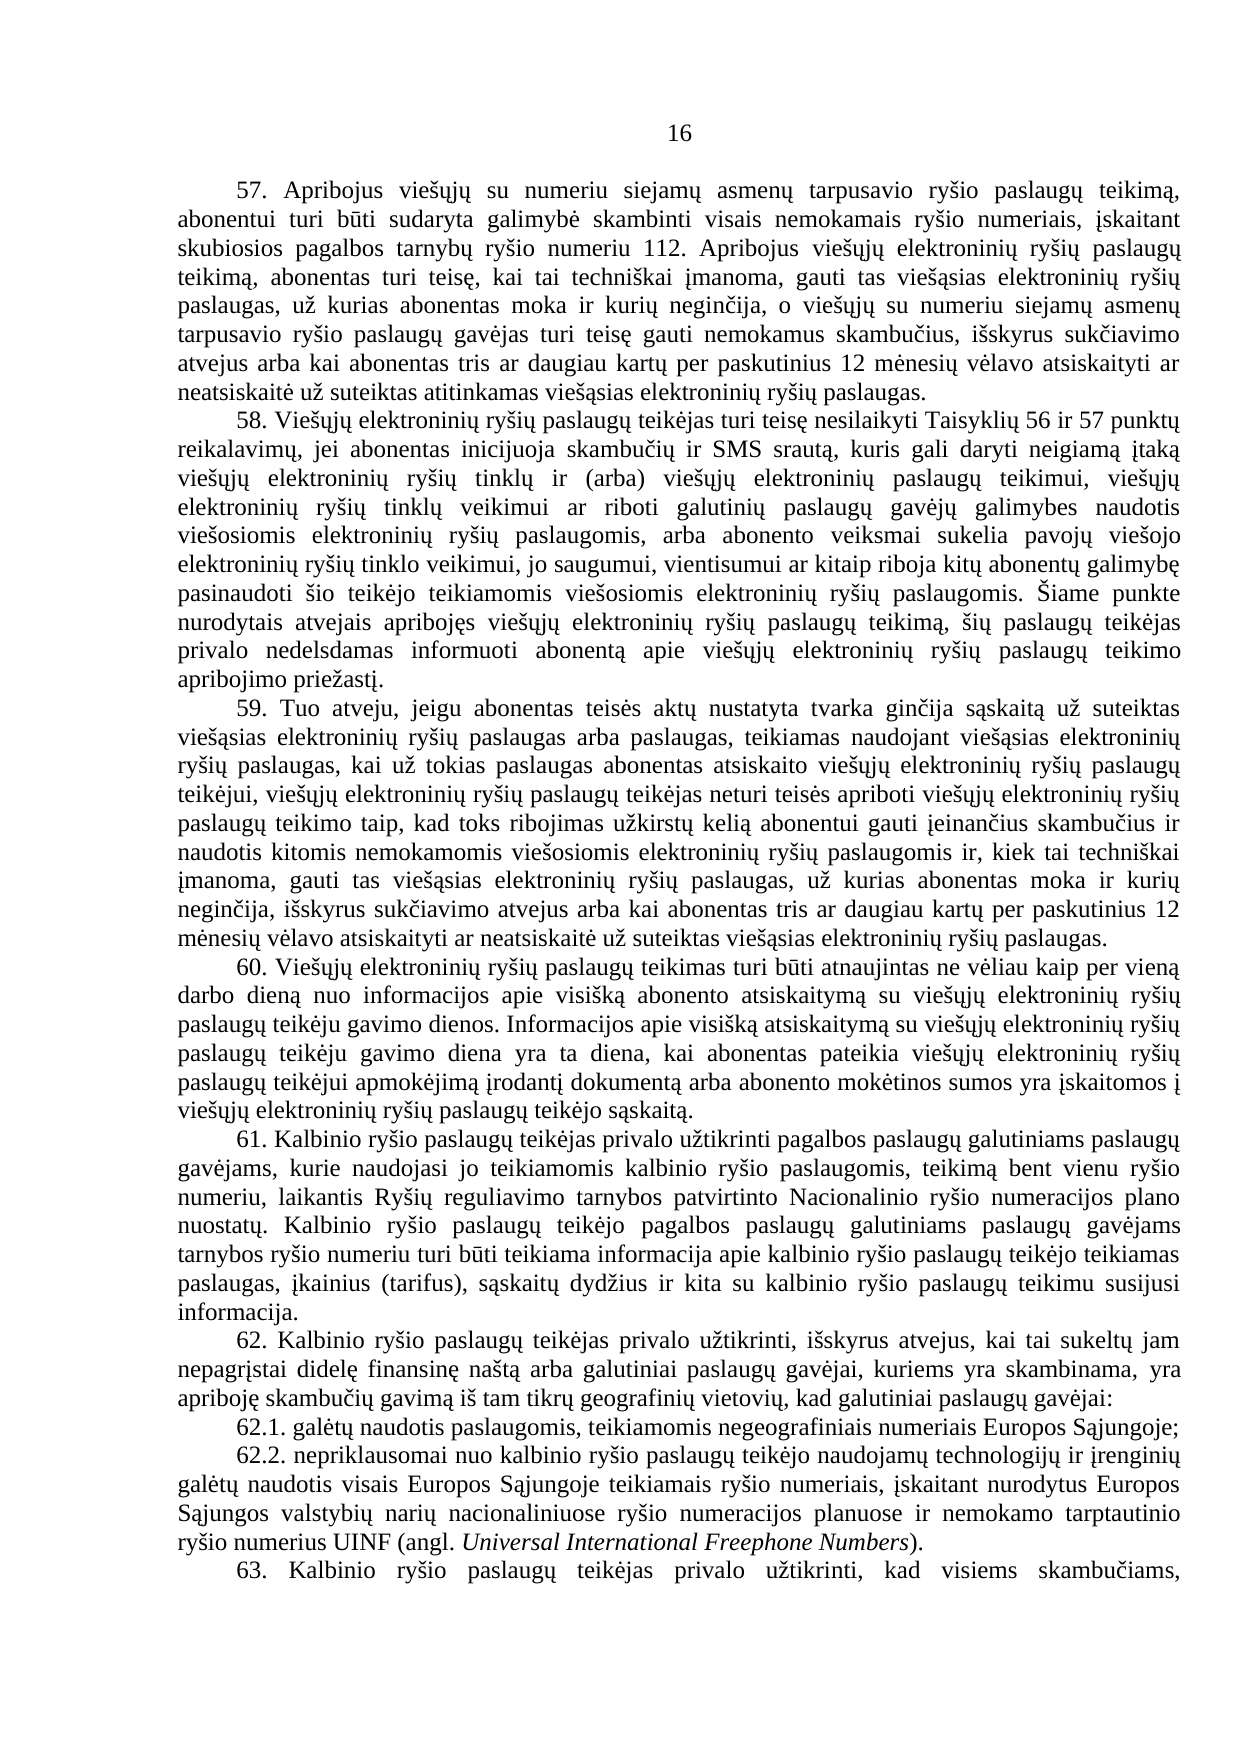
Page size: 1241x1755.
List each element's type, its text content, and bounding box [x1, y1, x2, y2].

text 57. Apribojus viešųjų su numeriu siejamų asmenų tarpusavio ryšio paslaugų teikimą, abonentui turi būti sudaryta galimybė skambinti visais nemokamais ryšio numeriais, įskaitant skubiosios pagalbos tarnybų ryšio numeriu 112. Apribojus viešųjų elektroninių ryšių paslaugų teikimą, abonentas turi teisę, kai tai techniškai įmanoma, gauti tas viešąsias elektroninių ryšių paslaugas, už kurias abonentas moka ir kurių neginčija, o viešųjų su numeriu siejamų asmenų tarpusavio ryšio paslaugų gavėjas turi teisę gauti nemokamus skambučius, išskyrus sukčiavimo atvejus arba kai abonentas tris ar daugiau kartų per paskutinius 12 mėnesių vėlavo atsiskaityti ar neatsiskaitė už suteiktas atitinkamas viešąsias elektroninių ryšių paslaugas. [177, 176, 1181, 406]
text 61. Kalbinio ryšio paslaugų teikėjas privalo užtikrinti pagalbos paslaugų galutiniams paslaugų gavėjams, kurie naudojasi jo teikiamomis kalbinio ryšio paslaugomis, teikimą bent vienu ryšio numeriu, laikantis Ryšių reguliavimo tarnybos patvirtinto Nacionalinio ryšio numeracijos plano nuostatų. Kalbinio ryšio paslaugų teikėjo pagalbos paslaugų galutiniams paslaugų gavėjams tarnybos ryšio numeriu turi būti teikiama informacija apie kalbinio ryšio paslaugų teikėjo teikiamas paslaugas, įkainius (tarifus), sąskaitų dydžius ir kita su kalbinio ryšio paslaugų teikimu susijusi informacija. [177, 1124, 1181, 1326]
text 60. Viešųjų elektroninių ryšių paslaugų teikimas turi būti atnaujintas ne vėliau kaip per vieną darbo dieną nuo informacijos apie visišką abonento atsiskaitymą su viešųjų elektroninių ryšių paslaugų teikėju gavimo dienos. Informacijos apie visišką atsiskaitymą su viešųjų elektroninių ryšių paslaugų teikėju gavimo diena yra ta diena, kai abonentas pateikia viešųjų elektroninių ryšių paslaugų teikėjui apmokėjimą įrodantį dokumentą arba abonento mokėtinos sumos yra įskaitomos į viešųjų elektroninių ryšių paslaugų teikėjo sąskaitą. [177, 952, 1181, 1124]
text 59. Tuo atveju, jeigu abonentas teisės aktų nustatyta tvarka ginčija sąskaitą už suteiktas viešąsias elektroninių ryšių paslaugas arba paslaugas, teikiamas naudojant viešąsias elektroninių ryšių paslaugas, kai už tokias paslaugas abonentas atsiskaito viešųjų elektroninių ryšių paslaugų teikėjui, viešųjų elektroninių ryšių paslaugų teikėjas neturi teisės apriboti viešųjų elektroninių ryšių paslaugų teikimo taip, kad toks ribojimas užkirstų kelią abonentui gauti įeinančius skambučius ir naudotis kitomis nemokamomis viešosiomis elektroninių ryšių paslaugomis ir, kiek tai techniškai įmanoma, gauti tas viešąsias elektroninių ryšių paslaugas, už kurias abonentas moka ir kurių neginčija, išskyrus sukčiavimo atvejus arba kai abonentas tris ar daugiau kartų per paskutinius 12 mėnesių vėlavo atsiskaityti ar neatsiskaitė už suteiktas viešąsias elektroninių ryšių paslaugas. [177, 693, 1181, 952]
text 62.1. galėtų naudotis paslaugomis, teikiamomis negeografiniais numeriais Europos Sąjungoje; [177, 1412, 1181, 1441]
text 62.2. nepriklausomai nuo kalbinio ryšio paslaugų teikėjo naudojamų technologijų ir įrenginių galėtų naudotis visais Europos Sąjungoje teikiamais ryšio numeriais, įskaitant nurodytus Europos Sąjungos valstybių narių nacionaliniuose ryšio numeracijos planuose ir nemokamo tarptautinio ryšio numerius UINF (angl. Universal International Freephone Numbers). [177, 1441, 1181, 1556]
text 63. Kalbinio ryšio paslaugų teikėjas privalo užtikrinti, kad visiems skambučiams, [177, 1556, 1181, 1584]
text 62. Kalbinio ryšio paslaugų teikėjas privalo užtikrinti, išskyrus atvejus, kai tai sukeltų jam nepagrįstai didelę finansinę naštą arba galutiniai paslaugų gavėjai, kuriems yra skambinama, yra apriboję skambučių gavimą iš tam tikrų geografinių vietovių, kad galutiniai paslaugų gavėjai: [177, 1326, 1181, 1412]
text 58. Viešųjų elektroninių ryšių paslaugų teikėjas turi teisę nesilaikyti Taisyklių 56 ir 57 punktų reikalavimų, jei abonentas inicijuoja skambučių ir SMS srautą, kuris gali daryti neigiamą įtaką viešųjų elektroninių ryšių tinklų ir (arba) viešųjų elektroninių paslaugų teikimui, viešųjų elektroninių ryšių tinklų veikimui ar riboti galutinių paslaugų gavėjų galimybes naudotis viešosiomis elektroninių ryšių paslaugomis, arba abonento veiksmai sukelia pavojų viešojo elektroninių ryšių tinklo veikimui, jo saugumui, vientisumui ar kitaip riboja kitų abonentų galimybę pasinaudoti šio teikėjo teikiamomis viešosiomis elektroninių ryšių paslaugomis. Šiame punkte nurodytais atvejais apribojęs viešųjų elektroninių ryšių paslaugų teikimą, šių paslaugų teikėjas privalo nedelsdamas informuoti abonentą apie viešųjų elektroninių ryšių paslaugų teikimo apribojimo priežastį. [177, 406, 1181, 693]
